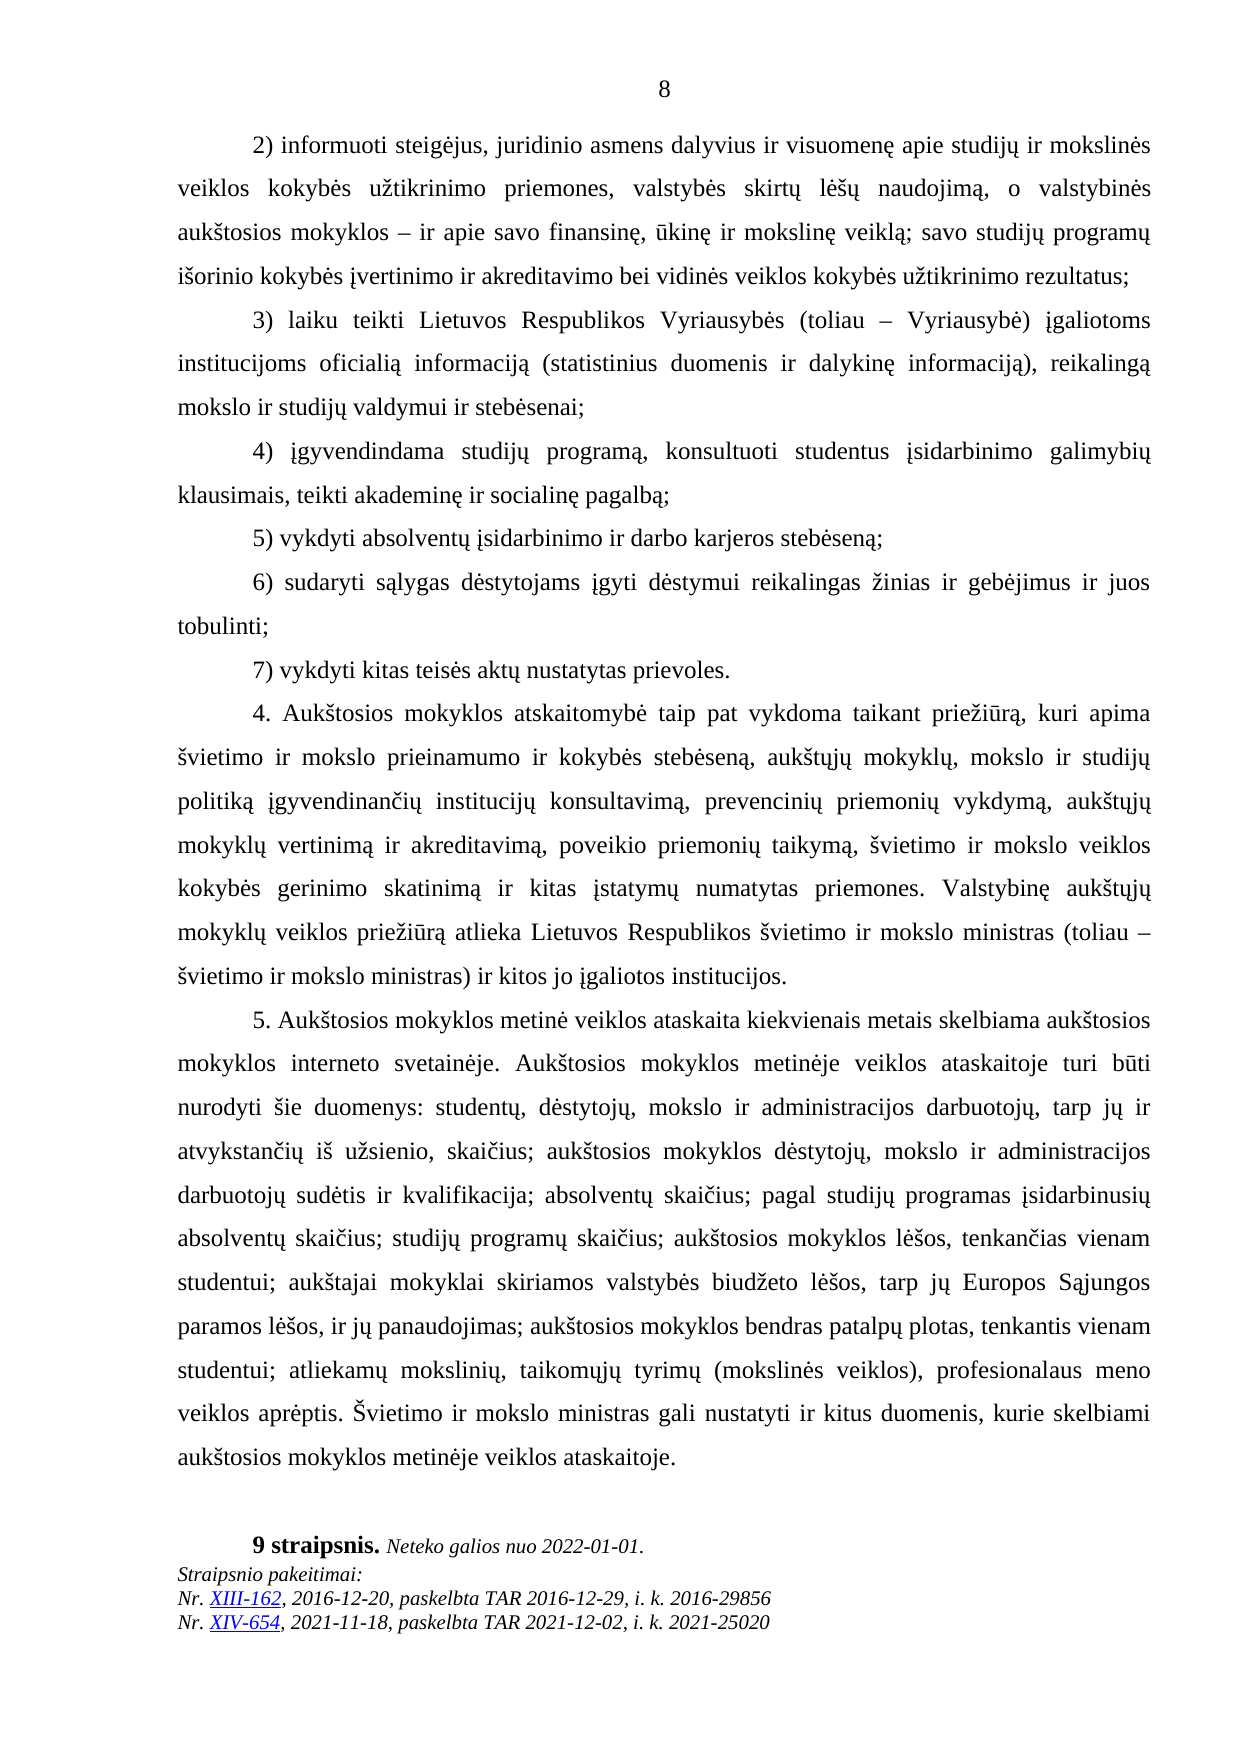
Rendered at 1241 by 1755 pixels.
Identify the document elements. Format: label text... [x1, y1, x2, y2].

text 5. Aukštosios mokyklos metinė veiklos ataskaita kiekvienais metais skelbiama aukštosios mokyklos interneto svetainėje. Aukštosios mokyklos metinėje veiklos ataskaitoje turi būti nurodyti šie duomenys: studentų, dėstytojų, mokslo ir administracijos darbuotojų, tarp jų ir atvykstančių iš užsienio, skaičius; aukštosios mokyklos dėstytojų, mokslo ir administracijos darbuotojų sudėtis ir kvalifikacija; absolventų skaičius; pagal studijų programas įsidarbinusių absolventų skaičius; studijų programų skaičius; aukštosios mokyklos lėšos, tenkančias vienam studentui; aukštajai mokyklai skiriamos valstybės biudžeto lėšos, tarp jų Europos Sąjungos paramos lėšos, ir jų panaudojimas; aukštosios mokyklos bendras patalpų plotas, tenkantis vienam studentui; atliekamų mokslinių, taikomųjų tyrimų (mokslinės veiklos), profesionalaus meno veiklos aprėptis. Švietimo ir mokslo ministras gali nustatyti ir kitus duomenis, kurie skelbiami aukštosios mokyklos metinėje veiklos ataskaitoje. [177, 993, 1152, 1474]
text Nr. XIII-162, 2016-12-20, paskelbta TAR 2016-12-29, i. k. 2016-29856 [177, 1586, 1152, 1610]
text 6) sudaryti sąlygas dėstytojams įgyti dėstymui reikalingas žinias ir gebėjimus ir juos tobulinti; [177, 556, 1152, 643]
text 2) informuoti steigėjus, juridinio asmens dalyvius ir visuomenę apie studijų ir mokslinės veiklos kokybės užtikrinimo priemones, valstybės skirtų lėšų naudojimą, o valstybinės aukštosios mokyklos – ir apie savo finansinę, ūkinę ir mokslinę veiklą; savo studijų programų išorinio kokybės įvertinimo ir akreditavimo bei vidinės veiklos kokybės užtikrinimo rezultatus; [177, 118, 1152, 293]
text 3) laiku teikti Lietuvos Respublikos Vyriausybės (toliau – Vyriausybė) įgaliotoms institucijoms oficialią informaciją (statistinius duomenis ir dalykinę informaciją), reikalingą mokslo ir studijų valdymui ir stebėsenai; [177, 293, 1152, 424]
text 5) vykdyti absolventų įsidarbinimo ir darbo karjeros stebėseną; [177, 512, 1152, 556]
text 9 straipsnis. Neteko galios nuo 2022-01-01. [177, 1518, 1152, 1562]
text 7) vykdyti kitas teisės aktų nustatytas prievoles. [177, 643, 1152, 687]
text Nr. XIV-654, 2021-11-18, paskelbta TAR 2021-12-02, i. k. 2021-25020 [177, 1610, 1152, 1634]
text 4) įgyvendindama studijų programą, konsultuoti studentus įsidarbinimo galimybių klausimais, teikti akademinę ir socialinę pagalbą; [177, 424, 1152, 512]
text 4. Aukštosios mokyklos atskaitomybė taip pat vykdoma taikant priežiūrą, kuri apima švietimo ir mokslo prieinamumo ir kokybės stebėseną, aukštųjų mokyklų, mokslo ir studijų politiką įgyvendinančių institucijų konsultavimą, prevencinių priemonių vykdymą, aukštųjų mokyklų vertinimą ir akreditavimą, poveikio priemonių taikymą, švietimo ir mokslo veiklos kokybės gerinimo skatinimą ir kitas įstatymų numatytas priemones. Valstybinę aukštųjų mokyklų veiklos priežiūrą atlieka Lietuvos Respublikos švietimo ir mokslo ministras (toliau – švietimo ir mokslo ministras) ir kitos jo įgaliotos institucijos. [177, 687, 1152, 993]
text Straipsnio pakeitimai: [177, 1562, 1152, 1586]
